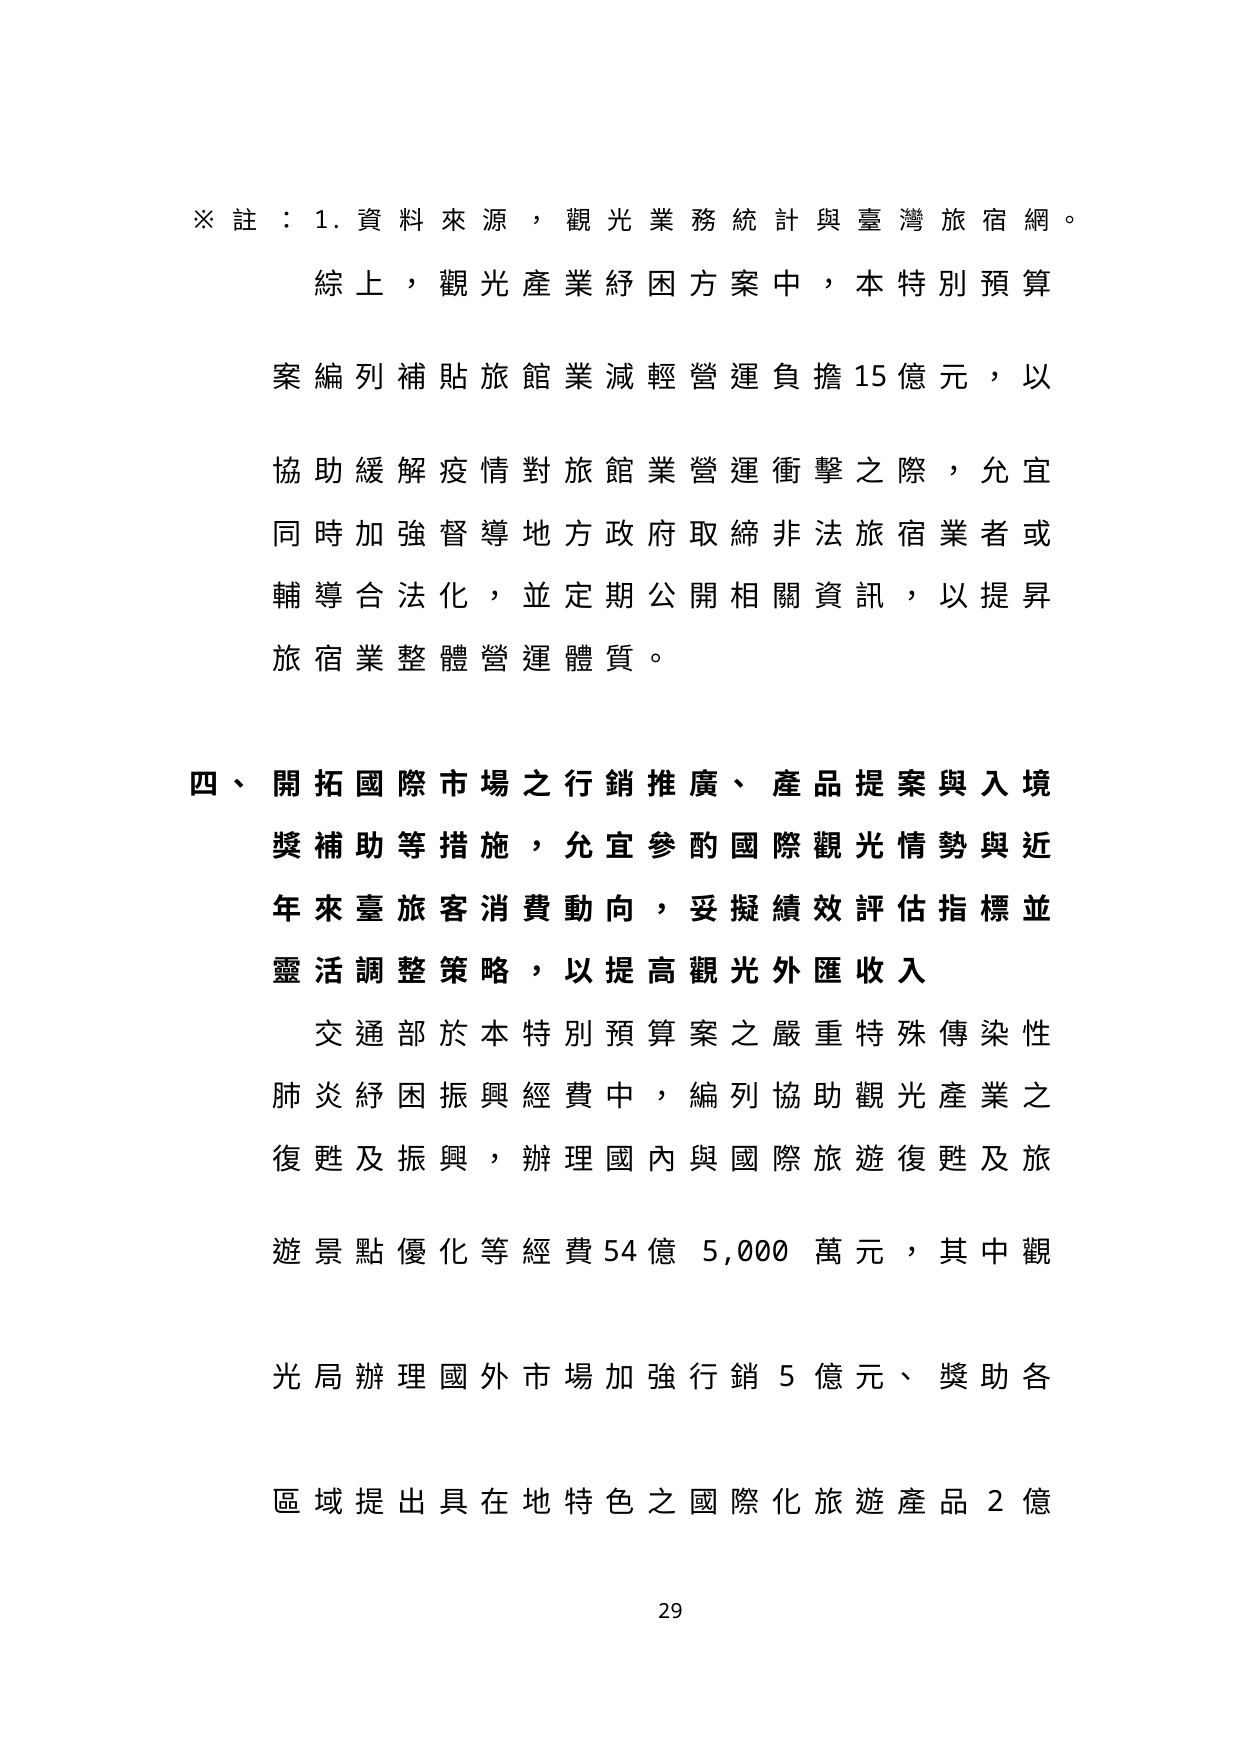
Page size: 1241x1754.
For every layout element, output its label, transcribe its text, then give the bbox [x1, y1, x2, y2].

text 四、開拓國際市場之行銷推廣、產品提案與入境獎補助等措施，允宜參酌國際觀光情勢與近年來臺旅客消費動向，妥擬績效評估指標並靈活調整策略，以提高觀光外匯收入 [183, 740, 1058, 990]
text 綜上，觀光產業紓困方案中，本特別預算案編列補貼旅館業減輕營運負擔15億元，以協助緩解疫情對旅館業營運衝擊之際，允宜同時加強督導地方政府取締非法旅宿業者或輔導合法化，並定期公開相關資訊，以提昇旅宿業整體營運體質。 [242, 240, 1058, 677]
text ※註：1.資料來源，觀光業務統計與臺灣旅宿網。 [183, 177, 1058, 240]
text 交通部於本特別預算案之嚴重特殊傳染性肺炎紓困振興經費中，編列協助觀光產業之復甦及振興，辦理國內與國際旅遊復甦及旅遊景點優化等經費54億5,000萬元，其中觀光局辦理國外市場加強行銷5億元、獎助各區域提出具在地特色之國際化旅遊產品2億 [242, 990, 1058, 1552]
